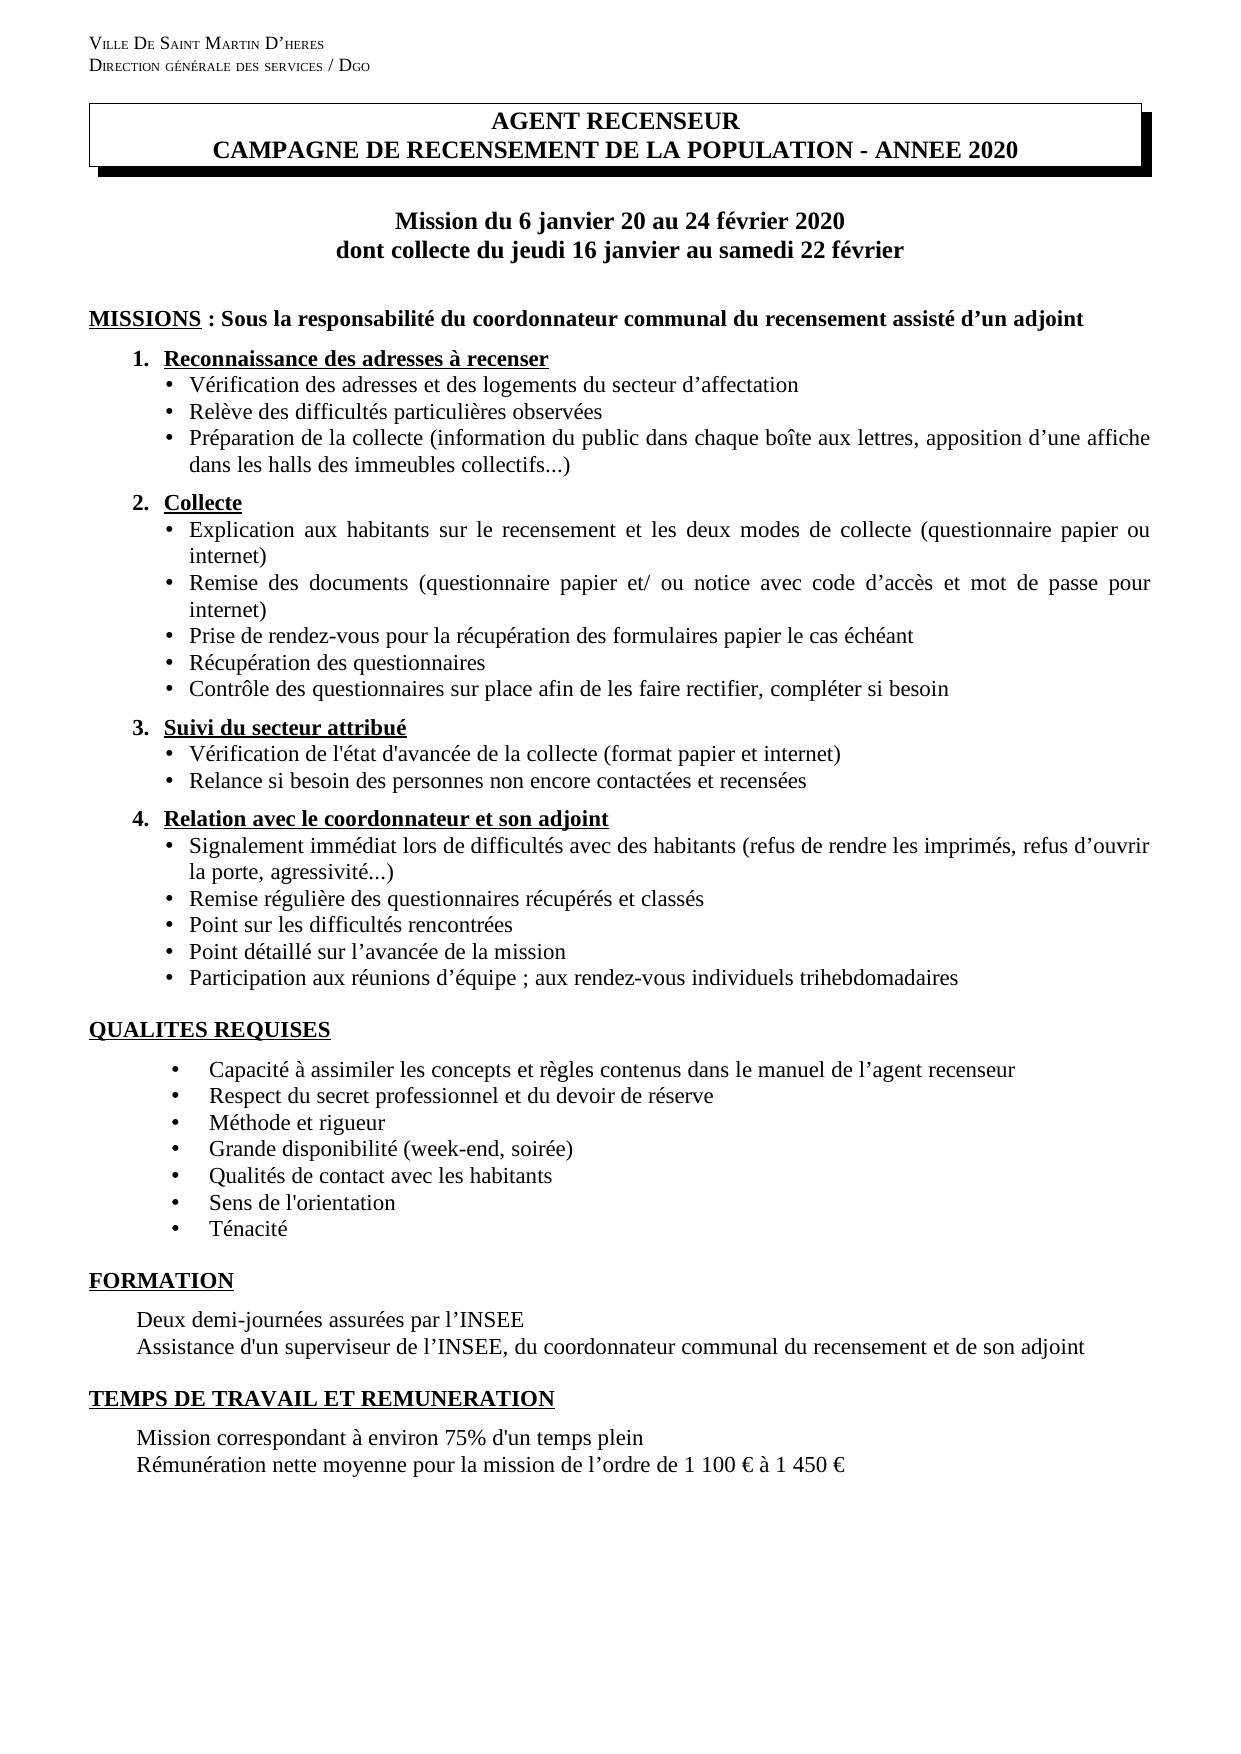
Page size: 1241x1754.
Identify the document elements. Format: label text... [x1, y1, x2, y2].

text AGENT RECENSEUR [90, 104, 1141, 132]
list Suivi du secteur attribué [126, 713, 1152, 740]
list Reconnaissance des adresses à recenser [126, 344, 1152, 371]
list Remise des documents (questionnaire papier et/ ou notice avec code d’accès et mot de passe pour internet) [165, 569, 1152, 622]
list Respect du secret professionnel et du devoir de réserve [171, 1082, 1152, 1109]
list Remise régulière des questionnaires récupérés et classés [165, 884, 1152, 911]
list Relève des difficultés particulières observées [165, 398, 1152, 424]
text MISSIONS : Sous la responsabilité du coordonnateur communal du recensement assisté d’un adjoint [88, 305, 1152, 331]
list Ténacité [171, 1215, 1152, 1242]
list Sens de l'orientation [171, 1188, 1152, 1215]
list Point sur les difficultés rencontrées [165, 911, 1152, 938]
list Explication aux habitants sur le recensement et les deux modes de collecte (questionnaire papier ou internet) [165, 516, 1152, 569]
text Assistance d'un superviseur de l’INSEE, du coordonnateur communal du recensement et de son adjoint [88, 1333, 1152, 1359]
list Relation avec le coordonnateur et son adjoint [126, 805, 1152, 831]
list Méthode et rigueur [171, 1109, 1152, 1135]
text Rémunération nette moyenne pour la mission de l’ordre de 1 100 € à 1 450 € [88, 1451, 1152, 1477]
list Qualités de contact avec les habitants [171, 1162, 1152, 1188]
list Capacité à assimiler les concepts et règles contenus dans le manuel de l’agent recenseur [171, 1056, 1152, 1082]
text QUALITES REQUISES [88, 1016, 1152, 1042]
list Signalement immédiat lors de difficultés avec des habitants (refus de rendre les imprimés, refus d’ouvrir la porte, agressivité...) [165, 831, 1152, 884]
text Mission correspondant à environ 75% d'un temps plein [88, 1424, 1152, 1451]
list Récupération des questionnaires [165, 648, 1152, 675]
list Point détaillé sur l’avancée de la mission [165, 938, 1152, 964]
text FORMATION [88, 1267, 1152, 1293]
text dont collecte du jeudi 16 janvier au samedi 22 février [88, 235, 1152, 264]
list Contrôle des questionnaires sur place afin de les faire rectifier, compléter si besoin [165, 675, 1152, 702]
list Relance si besoin des personnes non encore contactées et recensées [165, 767, 1152, 793]
text CAMPAGNE DE RECENSEMENT DE LA POPULATION - ANNEE 2020 [90, 132, 1141, 166]
list Collecte [126, 489, 1152, 516]
list Grande disponibilité (week-end, soirée) [171, 1135, 1152, 1162]
list Vérification des adresses et des logements du secteur d’affectation [165, 371, 1152, 398]
list Vérification de l'état d'avancée de la collecte (format papier et internet) [165, 740, 1152, 767]
text TEMPS DE TRAVAIL ET REMUNERATION [88, 1384, 1152, 1411]
list Préparation de la collecte (information du public dans chaque boîte aux lettres, apposition d’une affiche dans les halls des immeubles collectifs...) [165, 424, 1152, 477]
list Prise de rendez-vous pour la récupération des formulaires papier le cas échéant [165, 622, 1152, 648]
text Deux demi-journées assurées par l’INSEE [88, 1306, 1152, 1333]
text Mission du 6 janvier 20 au 24 février 2020 [88, 206, 1152, 235]
list Participation aux réunions d’équipe ; aux rendez-vous individuels trihebdomadaires [165, 964, 1152, 991]
